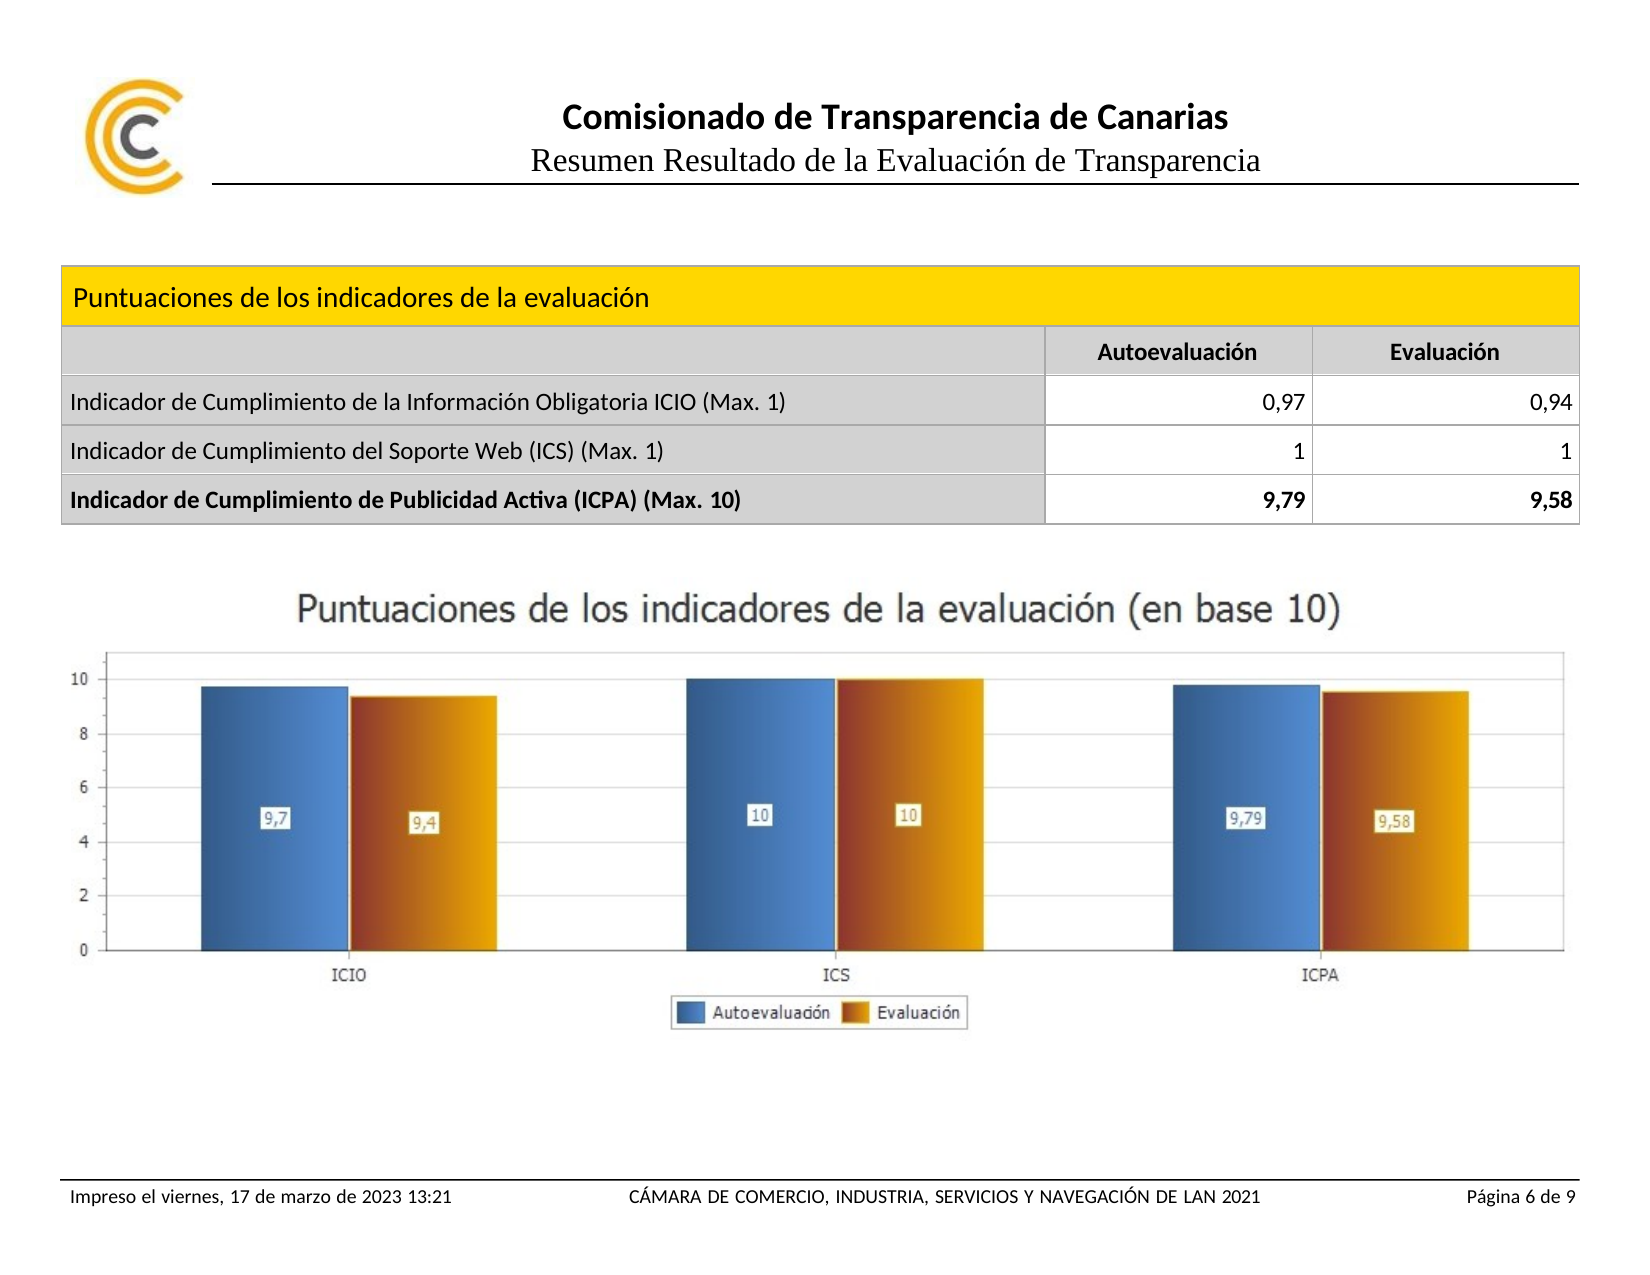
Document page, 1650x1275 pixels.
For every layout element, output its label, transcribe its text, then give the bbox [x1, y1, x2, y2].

table_cell 9,79 [1046, 475, 1312, 523]
table_cell Indicador de Cumplimiento del Soporte Web (ICS) (Max. 1) [62, 426, 1044, 473]
table_cell Autoevaluación [1046, 327, 1312, 374]
table_cell [62, 327, 1044, 374]
table_cell 1 [1046, 426, 1312, 473]
table_cell 9,58 [1313, 475, 1579, 523]
table_cell Indicador de Cumplimiento de la Información Obligatoria ICIO (Max. 1) [62, 376, 1044, 424]
table_cell 0,97 [1046, 376, 1312, 424]
table_cell 0,94 [1313, 376, 1579, 424]
table_cell Evaluación [1313, 327, 1579, 374]
table_cell Indicador de Cumplimiento de Publicidad Activa (ICPA) (Max. 10) [62, 475, 1044, 523]
table_cell 1 [1313, 426, 1579, 473]
table_header Puntuaciones de los indicadores de la evaluación [62, 267, 1579, 325]
